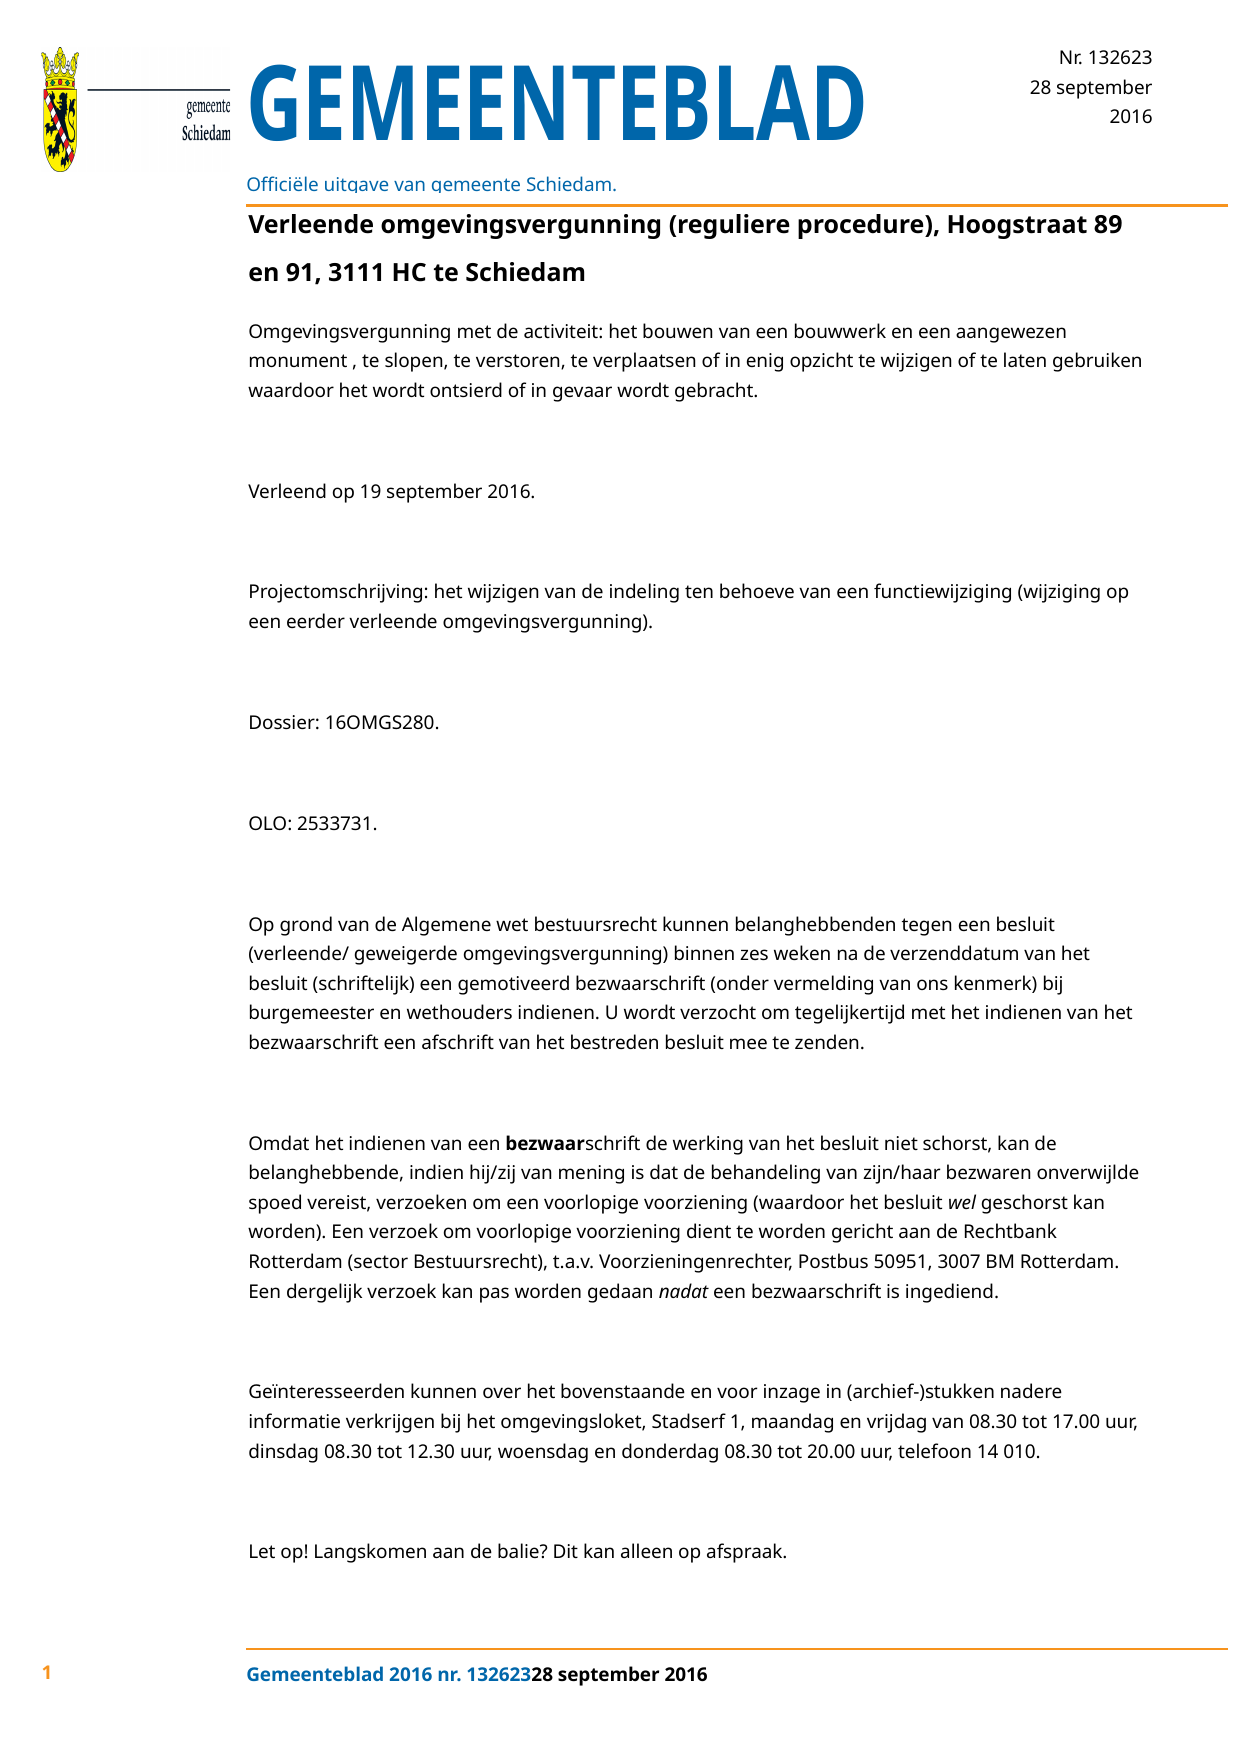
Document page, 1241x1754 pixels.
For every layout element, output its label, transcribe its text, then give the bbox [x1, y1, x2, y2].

text Op grond van de Algemene wet bestuursrecht kunnen belanghebbenden tegen een besluit (verleende/ geweigerde omgevingsvergunning) binnen zes weken na de verzenddatum van het besluit (schriftelijk) een gemotiveerd bezwaarschrift (onder vermelding van ons kenmerk) bij burgemeester en wethouders indienen. U wordt verzocht om tegelijkertijd met het indienen van het bezwaarschrift een afschrift van het bestreden besluit mee te zenden. [248, 911, 1152, 1055]
text Verleend op 19 september 2016. [248, 478, 1152, 504]
text Projectomschrijving: het wijzigen van de indeling ten behoeve van een functiewijziging (wijziging op een eerder verleende omgevingsvergunning). [248, 579, 1152, 634]
text Omgevingsvergunning met de activiteit: het bouwen van een bouwwerk en een aangewezen monument , te slopen, te verstoren, te verplaatsen of in enig opzicht te wijzigen of te laten gebruiken waardoor het wordt ontsierd of in gevaar wordt gebracht. [248, 318, 1152, 403]
text Geïnteresseerden kunnen over het bovenstaande en voor inzage in (archief-)stukken nadere informatie verkrijgen bij het omgevingsloket, Stadserf 1, maandag en vrijdag van 08.30 tot 17.00 uur, dinsdag 08.30 tot 12.30 uur, woensdag en donderdag 08.30 tot 20.00 uur, telefoon 14 010. [248, 1379, 1152, 1464]
text Let op! Langskomen aan de balie? Dit kan alleen op afspraak. [248, 1539, 1152, 1564]
picture [41, 47, 231, 172]
text Omdat het indienen van een bezwaarschrift de werking van het besluit niet schorst, kan de belanghebbende, indien hij/zij van mening is dat de behandeling van zijn/haar bezwaren onverwijlde spoed vereist, verzoeken om een voorlopige voorziening (waardoor het besluit wel geschorst kan worden). Een verzoek om voorlopige voorziening dient te worden gericht aan de Rechtbank Rotterdam (sector Bestuursrecht), t.a.v. Voorzieningenrechter, Postbus 50951, 3007 BM Rotterdam. Een dergelijk verzoek kan pas worden gedaan nadat een bezwaarschrift is ingediend. [248, 1130, 1152, 1304]
text Dossier: 16OMGS280. [248, 709, 1152, 735]
text OLO: 2533731. [248, 810, 1152, 836]
text Verleende omgevingsvergunning (reguliere procedure), Hoogstraat 89 en 91, 3111 HC te Schiedam [248, 207, 1152, 288]
